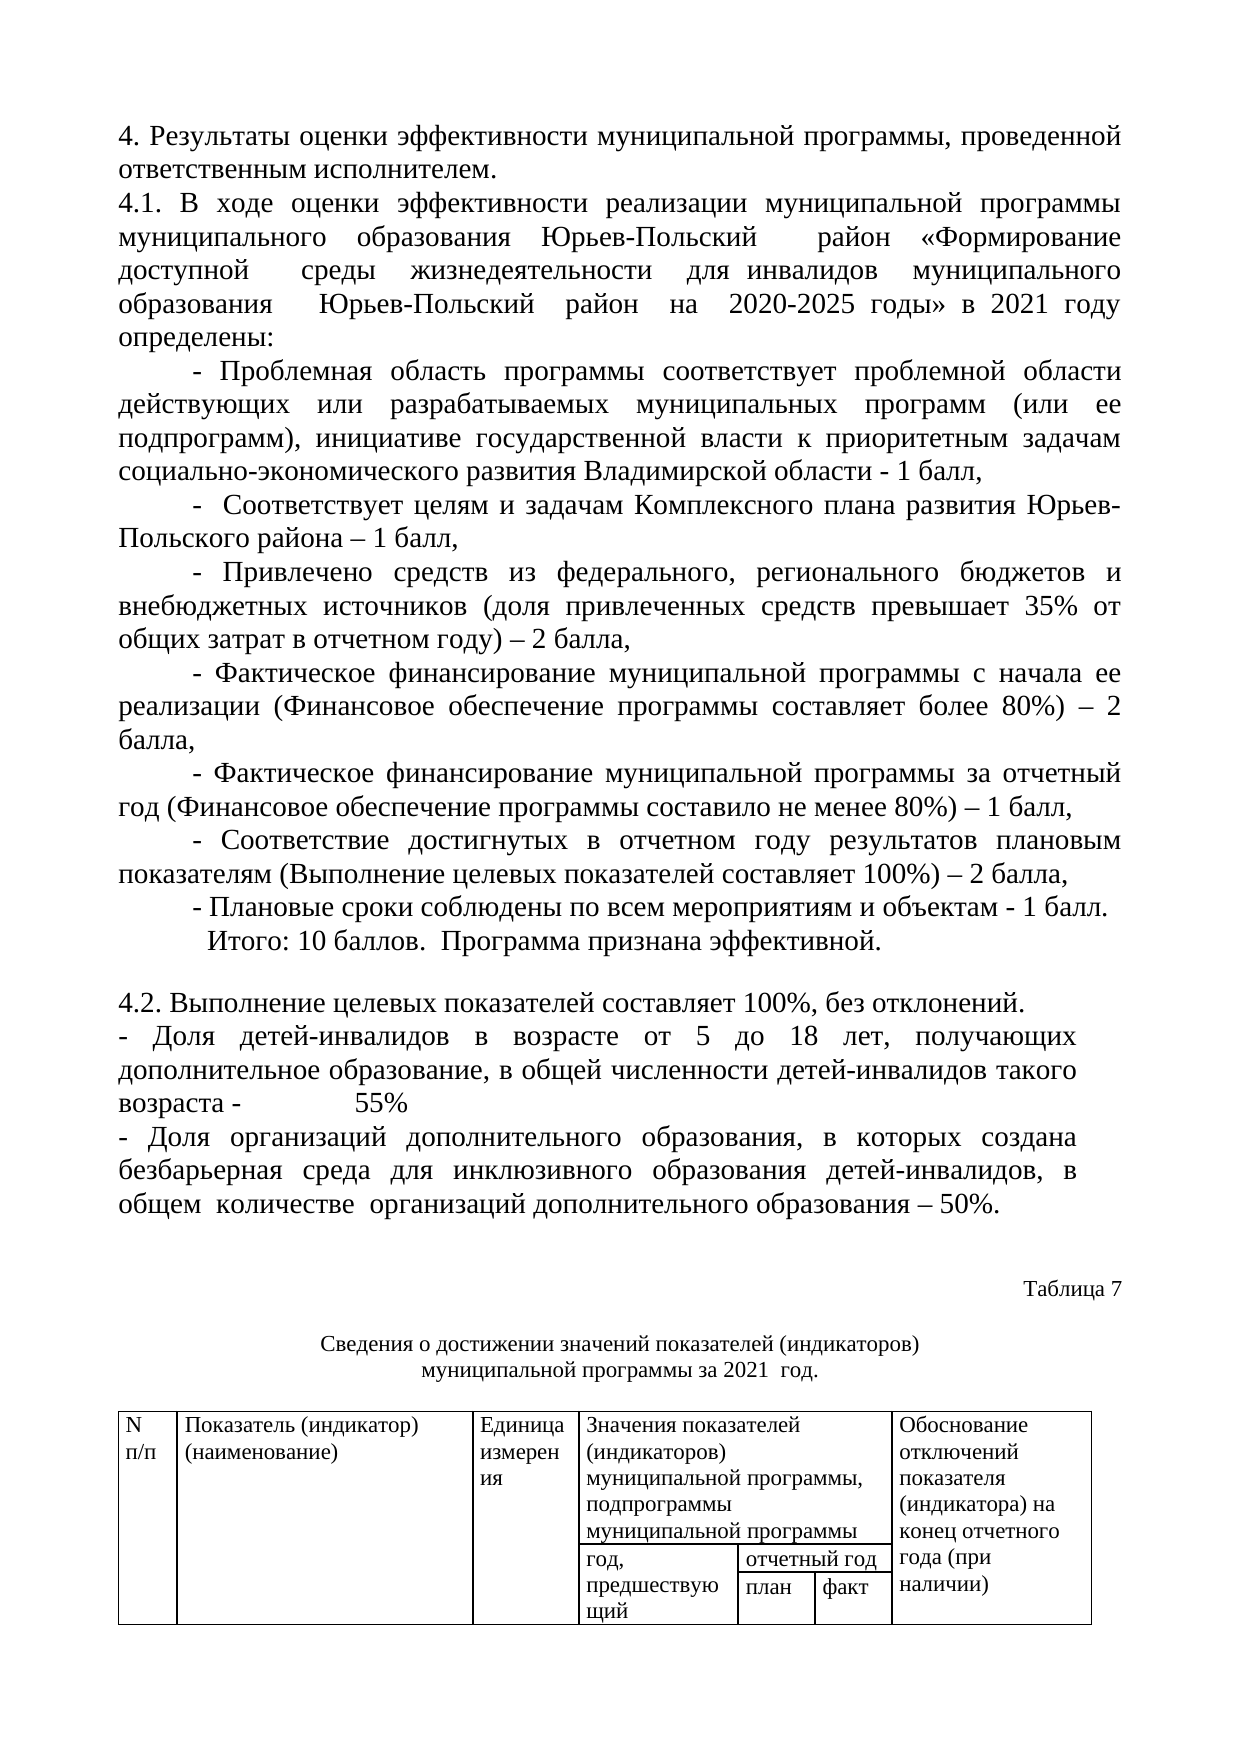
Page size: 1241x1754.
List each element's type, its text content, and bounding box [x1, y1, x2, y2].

text 4.2. Выполнение целевых показателей составляет 100%, без отклонений. [118, 985, 1078, 1018]
text - Фактическое финансирование муниципальной программы с начала ее реализации (Финансовое обеспечение программы составляет более 80%) – 2 балла, [118, 655, 1122, 755]
text - Плановые сроки соблюдены по всем мероприятиям и объектам - 1 балл. [118, 889, 1122, 923]
text муниципальной программы за 2021 год. [118, 1356, 1122, 1383]
text - Соответствует целям и задачам Комплексного плана развития Юрьев-Польского района – 1 балл, [118, 487, 1122, 554]
table_header N п/п [119, 1412, 176, 1624]
table_cell факт [816, 1573, 891, 1624]
text Итого: 10 баллов. Программа признана эффективной. [118, 923, 1078, 957]
table_cell год, предшествующий [580, 1545, 737, 1624]
text - Соответствие достигнутых в отчетном году результатов плановым показателям (Выполнение целевых показателей составляет 100%) – 2 балла, [118, 822, 1122, 889]
text - Привлечено средств из федерального, регионального бюджетов и внебюджетных источников (доля привлеченных средств превышает 35% от общих затрат в отчетном году) – 2 балла, [118, 554, 1122, 655]
text 4.1. В ходе оценки эффективности реализации муниципальной программы муниципального образования Юрьев-Польский район «Формирование доступной среды жизнедеятельности для инвалидов муниципального образования Юрьев-Польский район на 2020-2025 годы» в 2021 году определены: [118, 185, 1122, 353]
table_cell отчетный год [739, 1545, 891, 1571]
text - Доля детей-инвалидов в возрасте от 5 до 18 лет, получающих дополнительное образование, в общей численности детей-инвалидов такого возраста - 55% [118, 1018, 1078, 1119]
table_header Обоснование отключений показателя (индикатора) на конец отчетного года (при наличии) [893, 1412, 1091, 1624]
table_header Значения показателей (индикаторов) муниципальной программы, подпрограммы муниципальной программы [580, 1412, 891, 1543]
text - Фактическое финансирование муниципальной программы за отчетный год (Финансовое обеспечение программы составило не менее 80%) – 1 балл, [118, 755, 1122, 822]
text - Доля организаций дополнительного образования, в которых создана безбарьерная среда для инклюзивного образования детей-инвалидов, в общем количестве организаций дополнительного образования – 50%. [118, 1119, 1078, 1219]
table_cell план [739, 1573, 814, 1624]
table_header Единица измерения [474, 1412, 578, 1624]
table_header Показатель (индикатор) (наименование) [178, 1412, 472, 1624]
text Таблица 7 [118, 1276, 1122, 1302]
text - Проблемная область программы соответствует проблемной области действующих или разрабатываемых муниципальных программ (или ее подпрограмм), инициативе государственной власти к приоритетным задачам социально-экономического развития Владимирской области - 1 балл, [118, 353, 1122, 487]
text 4. Результаты оценки эффективности муниципальной программы, проведенной ответственным исполнителем. [118, 118, 1122, 185]
text Сведения о достижении значений показателей (индикаторов) [118, 1330, 1122, 1356]
